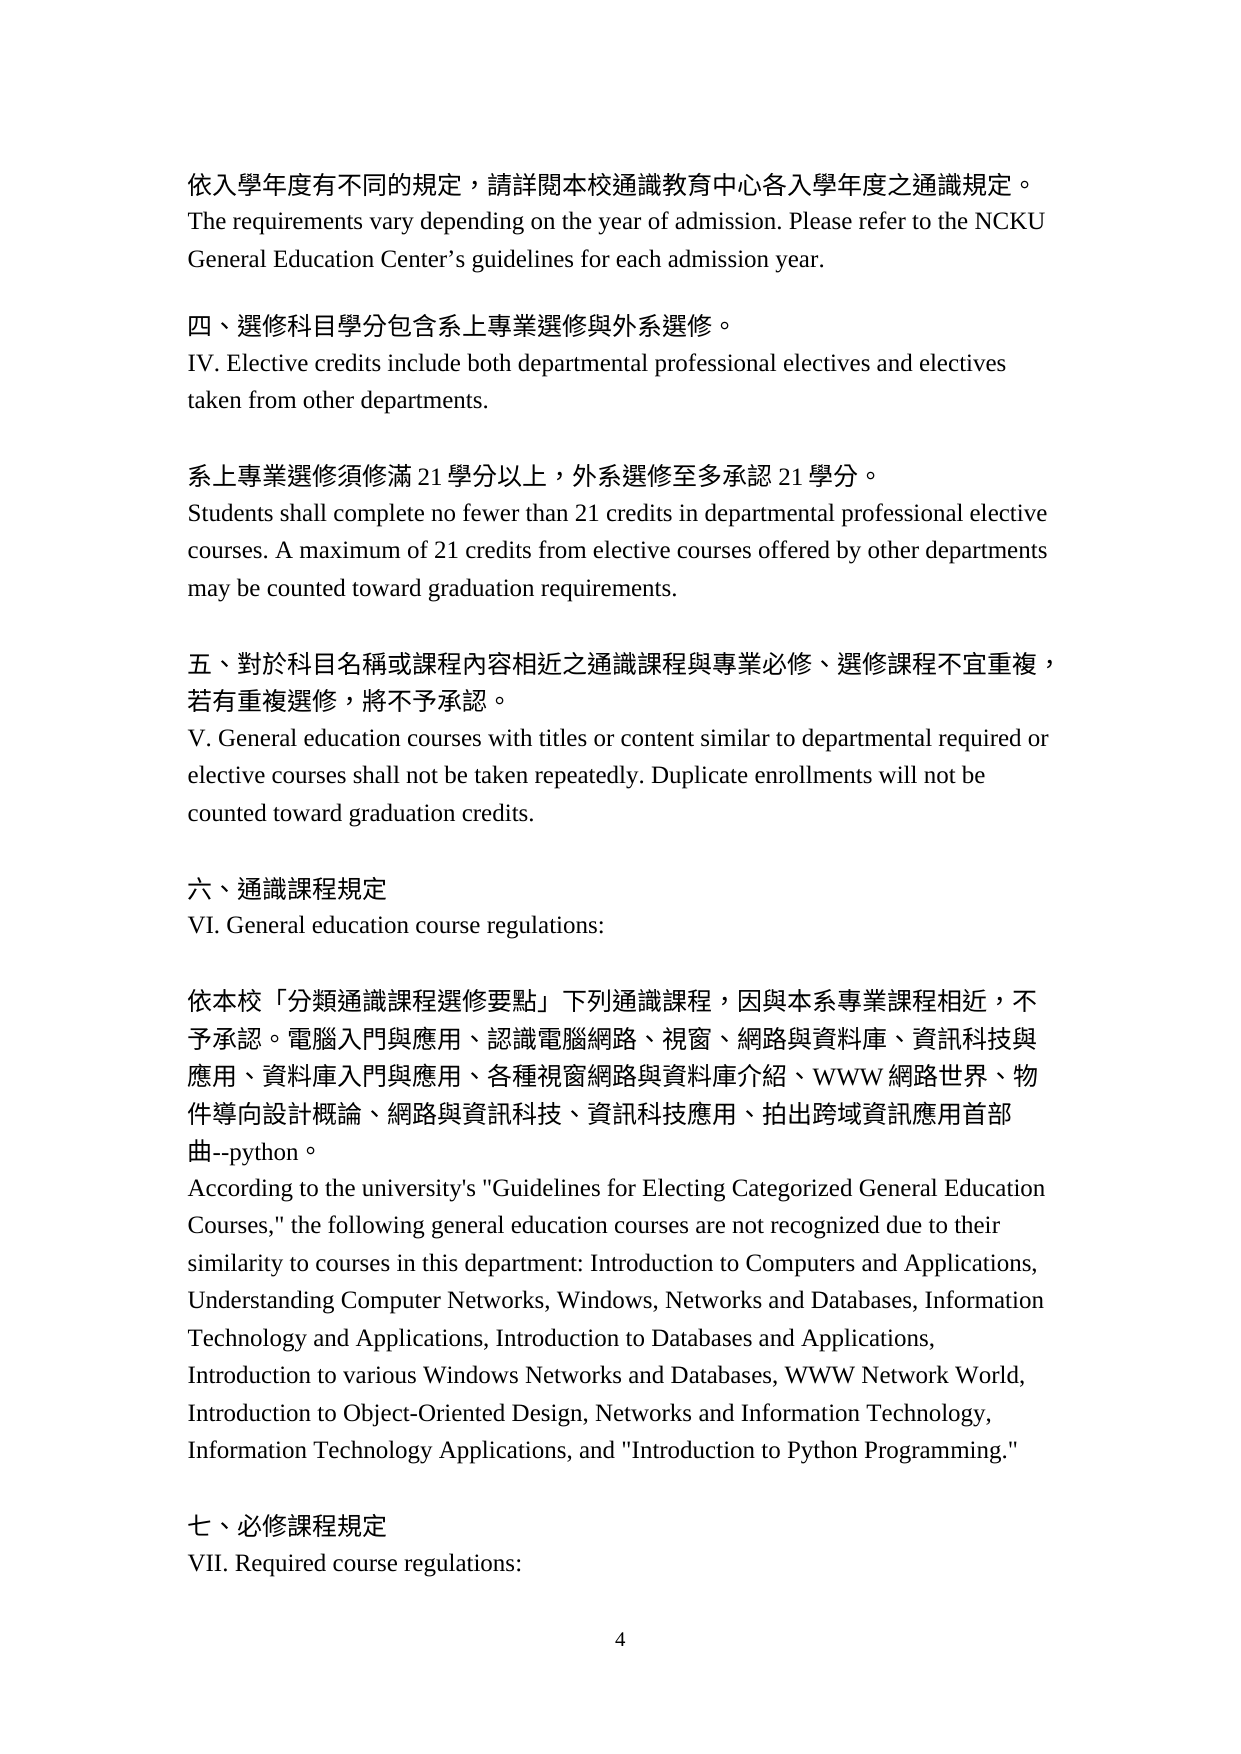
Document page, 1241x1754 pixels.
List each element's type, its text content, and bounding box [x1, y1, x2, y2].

text 六、通識課程規定 [187, 869, 1053, 906]
text 依本校「分類通識課程選修要點」下列通識課程，因與本系專業課程相近，不予承認。電腦入門與應用、認識電腦網路、視窗、網路與資料庫、資訊科技與應用、資料庫入門與應用、各種視窗網路與資料庫介紹、WWW網路世界、物件導向設計概論、網路與資訊科技、資訊科技應用、拍出跨域資訊應用首部曲--python。 [187, 981, 1053, 1169]
text Students shall complete no fewer than 21 credits in departmental professional elective courses. A maximum of 21 credits from elective courses offered by other departments may be counted toward graduation requirements. [187, 494, 1053, 606]
text 依入學年度有不同的規定，請詳閱本校通識教育中心各入學年度之通識規定。 The requirements vary depending on the year of admission. Please refer to the NCKU General Education Center’s guidelines for each admission year. [187, 164, 1053, 277]
text IV. Elective credits include both departmental professional electives and electives taken from other departments. [187, 344, 1053, 419]
text 系上專業選修須修滿21學分以上，外系選修至多承認 21學分。 [187, 456, 1053, 494]
text 七、必修課程規定 [187, 1506, 1053, 1544]
text 五、對於科目名稱或課程內容相近之通識課程與專業必修、選修課程不宜重複，若有重複選修，將不予承認。 [187, 644, 1053, 719]
text According to the university's "Guidelines for Electing Categorized General Education Courses," the following general education courses are not recognized due to their similarity to courses in this department: Introduction to Computers and Applications, Understanding Computer Networks, Windows, Networks and Databases, Information Technology and Applications, Introduction to Databases and Applications, Introduction to various Windows Networks and Databases, WWW Network World, Introduction to Object-Oriented Design, Networks and Information Technology, Information Technology Applications, and "Introduction to Python Programming." [187, 1169, 1053, 1469]
text V. General education courses with titles or content similar to departmental required or elective courses shall not be taken repeatedly. Duplicate enrollments will not be counted toward graduation credits. [187, 719, 1053, 831]
text 四、選修科目學分包含系上專業選修與外系選修。 [187, 306, 1053, 344]
text VI. General education course regulations: [187, 906, 1053, 944]
text VII. Required course regulations: [187, 1544, 1053, 1581]
